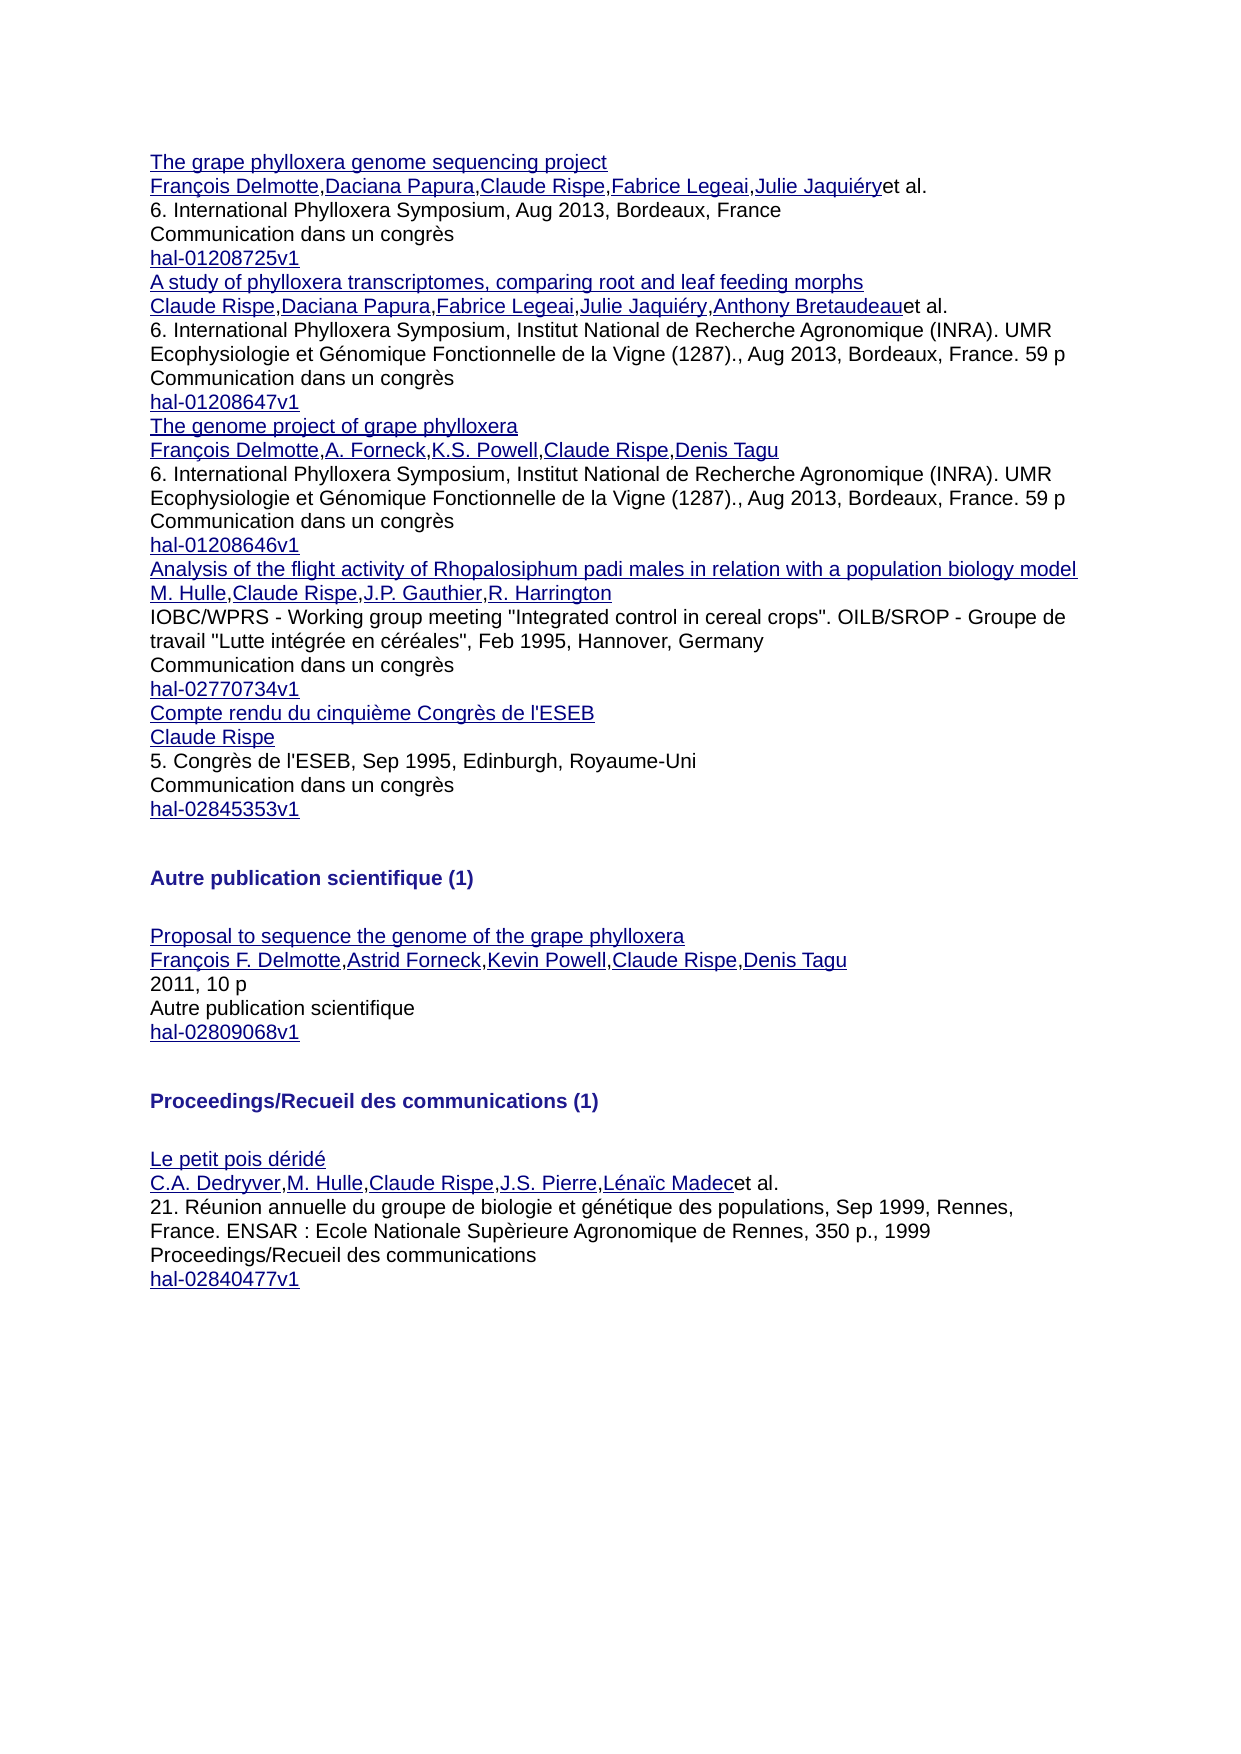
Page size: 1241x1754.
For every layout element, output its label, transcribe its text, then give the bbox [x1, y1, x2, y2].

subtitle Autre publication scientifique (1) [150, 866, 1090, 889]
table_header Proposal to sequence the genome of the grape phylloxera François F. Delmotte,Astrid Forneck,Kevin Powell,Claude Rispe,Denis Tagu 2011, 10 p Autre publication scientifique hal-02809068v1 [150, 924, 1090, 1044]
table_cell The grape phylloxera genome sequencing project François Delmotte,Daciana Papura,Claude Rispe,Fabrice Legeai,Julie Jaquiéryet al. 6. International Phylloxera Symposium, Aug 2013, Bordeaux, France Communication dans un congrès hal-01208725v1 [150, 150, 1090, 270]
table_cell Analysis of the flight activity of Rhopalosiphum padi males in relation with a population biology model M. Hulle,Claude Rispe,J.P. Gauthier,R. Harrington IOBC/WPRS - Working group meeting "Integrated control in cereal crops". OILB/SROP - Groupe de travail "Lutte intégrée en céréales", Feb 1995, Hannover, Germany Communication dans un congrès hal-02770734v1 [150, 557, 1090, 701]
subtitle Proceedings/Recueil des communications (1) [150, 1088, 1090, 1112]
table_cell Compte rendu du cinquième Congrès de l'ESEB Claude Rispe 5. Congrès de l'ESEB, Sep 1995, Edinburgh, Royaume-Uni Communication dans un congrès hal-02845353v1 [150, 701, 1090, 821]
table_cell The genome project of grape phylloxera François Delmotte,A. Forneck,K.S. Powell,Claude Rispe,Denis Tagu 6. International Phylloxera Symposium, Institut National de Recherche Agronomique (INRA). UMR Ecophysiologie et Génomique Fonctionnelle de la Vigne (1287)., Aug 2013, Bordeaux, France. 59 p Communication dans un congrès hal-01208646v1 [150, 414, 1090, 557]
table_cell A study of phylloxera transcriptomes, comparing root and leaf feeding morphs Claude Rispe,Daciana Papura,Fabrice Legeai,Julie Jaquiéry,Anthony Bretaudeauet al. 6. International Phylloxera Symposium, Institut National de Recherche Agronomique (INRA). UMR Ecophysiologie et Génomique Fonctionnelle de la Vigne (1287)., Aug 2013, Bordeaux, France. 59 p Communication dans un congrès hal-01208647v1 [150, 270, 1090, 413]
table_header Le petit pois déridé C.A. Dedryver,M. Hulle,Claude Rispe,J.S. Pierre,Lénaïc Madecet al. 21. Réunion annuelle du groupe de biologie et génétique des populations, Sep 1999, Rennes, France. ENSAR : Ecole Nationale Supèrieure Agronomique de Rennes, 350 p., 1999 Proceedings/Recueil des communications hal-02840477v1 [150, 1147, 1090, 1291]
